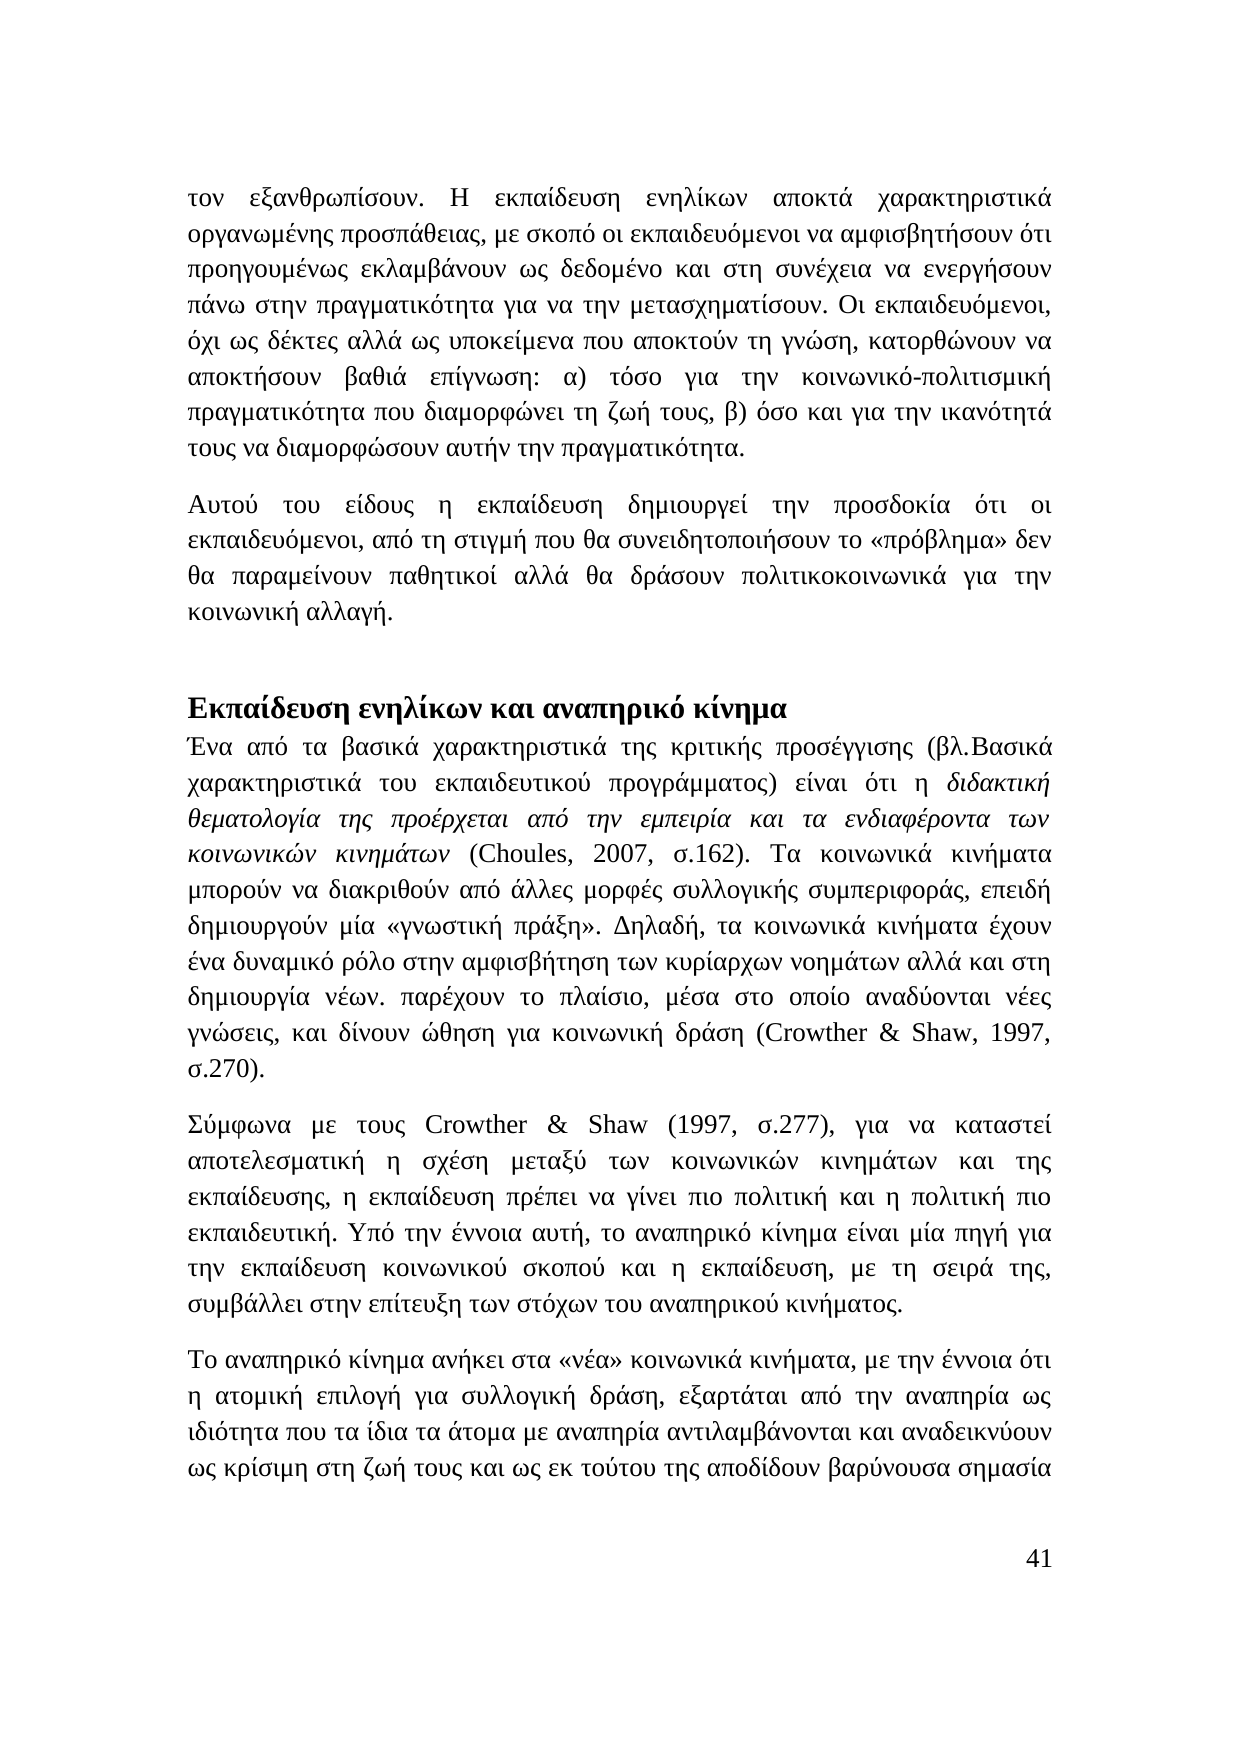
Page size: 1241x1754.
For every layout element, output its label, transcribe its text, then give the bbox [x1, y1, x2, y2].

text τον εξανθρωπίσουν. Η εκπαίδευση ενηλίκων αποκτά χαρακτηριστικά οργανωμένης προσπάθειας, με σκοπό οι εκπαιδευόμενοι να αμφισβητήσουν ότι προηγουμένως εκλαμβάνουν ως δεδομένο και στη συνέχεια να ενεργήσουν πάνω στην πραγματικότητα για να την μετασχηματίσουν. Οι εκπαιδευόμενοι, όχι ως δέκτες αλλά ως υποκείμενα που αποκτούν τη γνώση, κατορθώνουν να αποκτήσουν βαθιά επίγνωση: α) τόσο για την κοινωνικό-πολιτισμική πραγματικότητα που διαμορφώνει τη ζωή τους, β) όσο και για την ικανότητά τους να διαμορφώσουν αυτήν την πραγματικότητα. [187, 181, 1053, 462]
text Το αναπηρικό κίνημα ανήκει στα «νέα» κοινωνικά κινήματα, με την έννοια ότι η ατομική επιλογή για συλλογική δράση, εξαρτάται από την αναπηρία ως ιδιότητα που τα ίδια τα άτομα με αναπηρία αντιλαμβάνονται και αναδεικνύουν ως κρίσιμη στη ζωή τους και ως εκ τούτου της αποδίδουν βαρύνουσα σημασία [187, 1344, 1053, 1482]
subtitle Εκπαίδευση ενηλίκων και αναπηρικό κίνημα [187, 689, 1053, 725]
text Αυτού του είδους η εκπαίδευση δημιουργεί την προσδοκία ότι οι εκπαιδευόμενοι, από τη στιγμή που θα συνειδητοποιήσουν το «πρόβλημα» δεν θα παραμείνουν παθητικοί αλλά θα δράσουν πολιτικοκοινωνικά για την κοινωνική αλλαγή. [187, 488, 1053, 626]
text Σύμφωνα με τους Crowther & Shaw (1997, σ.277), για να καταστεί αποτελεσματική η σχέση μεταξύ των κοινωνικών κινημάτων και της εκπαίδευσης, η εκπαίδευση πρέπει να γίνει πιο πολιτική και η πολιτική πιο εκπαιδευτική. Υπό την έννοια αυτή, το αναπηρικό κίνημα είναι μία πηγή για την εκπαίδευση κοινωνικού σκοπού και η εκπαίδευση, με τη σειρά της, συμβάλλει στην επίτευξη των στόχων του αναπηρικού κινήματος. [187, 1108, 1053, 1318]
text Ένα από τα βασικά χαρακτηριστικά της κριτικής προσέγγισης (βλ.Βασικά χαρακτηριστικά του εκπαιδευτικού προγράμματος) είναι ότι η διδακτική θεματολογία της προέρχεται από την εμπειρία και τα ενδιαφέροντα των κοινωνικών κινημάτων (Choules, 2007, σ.162). Τα κοινωνικά κινήματα μπορούν να διακριθούν από άλλες μορφές συλλογικής συμπεριφοράς, επειδή δημιουργούν μία «γνωστική πράξη». Δηλαδή, τα κοινωνικά κινήματα έχουν ένα δυναμικό ρόλο στην αμφισβήτηση των κυρίαρχων νοημάτων αλλά και στη δημιουργία νέων. παρέχουν το πλαίσιο, μέσα στο οποίο αναδύονται νέες γνώσεις, και δίνουν ώθηση για κοινωνική δράση (Crowther & Shaw, 1997, σ.270). [187, 730, 1053, 1083]
